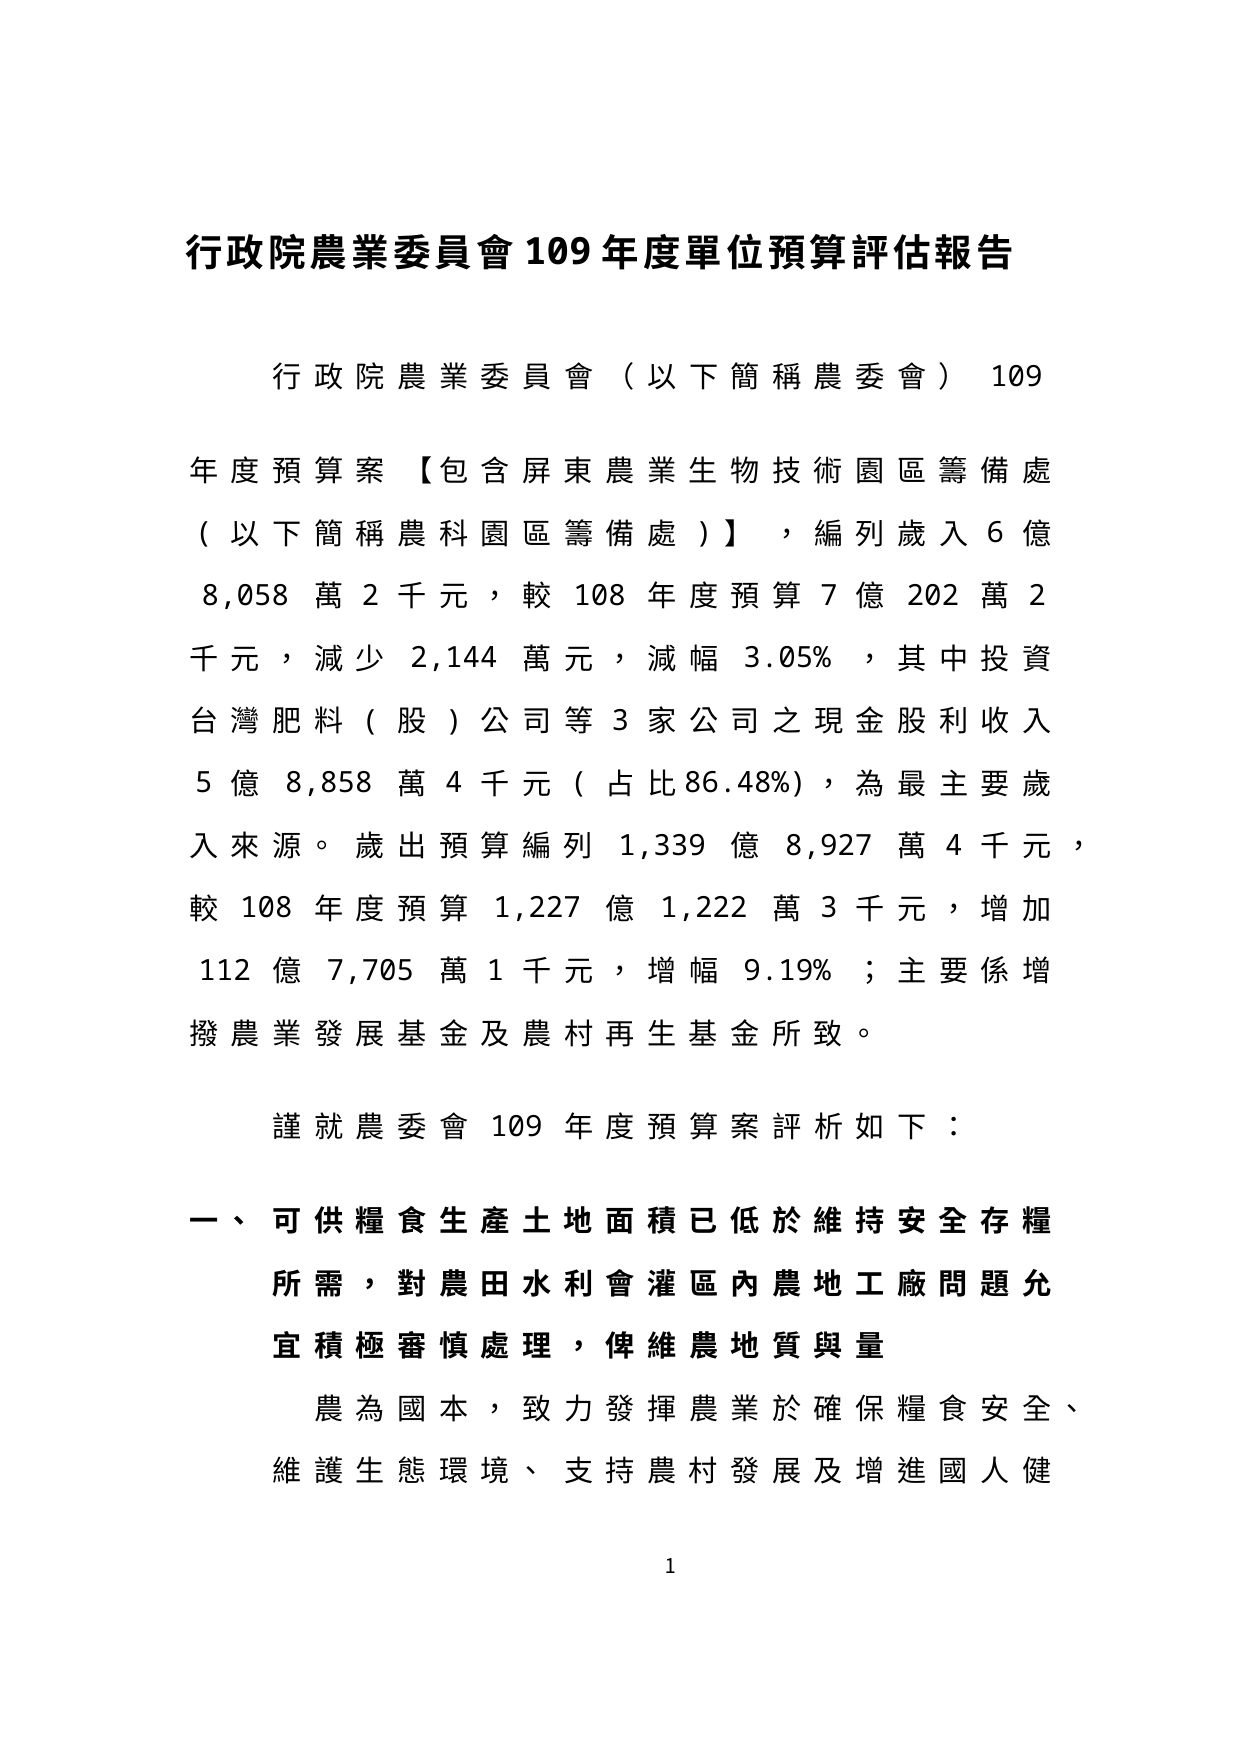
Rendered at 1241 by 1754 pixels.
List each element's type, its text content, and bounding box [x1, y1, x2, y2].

text 謹就農委會109年度預算案評析如下： [183, 1052, 1058, 1177]
text 行政院農業委員會（以下簡稱農委會）109年度預算案【包含屏東農業生物技術園區籌備處(以下簡稱農科園區籌備處)】，編列歲入6億8,058萬2千元，較108年度預算7億202萬2千元，減少2,144萬元，減幅3.05%，其中投資台灣肥料(股)公司等3家公司之現金股利收入5億8,858萬4千元(占比86.48%)，為最主要歲入來源。歲出預算編列1,339億8,927萬4千元，較108年度預算1,227億1,222萬3千元，增加112億7,705萬1千元，增幅9.19%；主要係增撥農業發展基金及農村再生基金所致。 [183, 302, 1058, 1052]
text 行政院農業委員會109年度單位預算評估報告 [183, 177, 1058, 302]
text 一、可供糧食生產土地面積已低於維持安全存糧所需，對農田水利會灌區內農地工廠問題允宜積極審慎處理，俾維農地質與量 [183, 1177, 1058, 1365]
text 農為國本，致力發揮農業於確保糧食安全、維護生態環境、支持農村發展及增進國人健康之農業多元價值為農委會所訂之施政目標與重點，惟依該會完成之107年度全臺農業及農地資源盤查結果，目前可供糧食生產土地面積約69.22萬公頃，已低於維持安全存糧所需面積(74萬至81萬公頃)，且法定農業用地內尚存違章工廠林立問題，不僅農地無法農用甚至恐造成優良農地遭污染，亟待積極解決。茲說明如下： [242, 1365, 1058, 1490]
